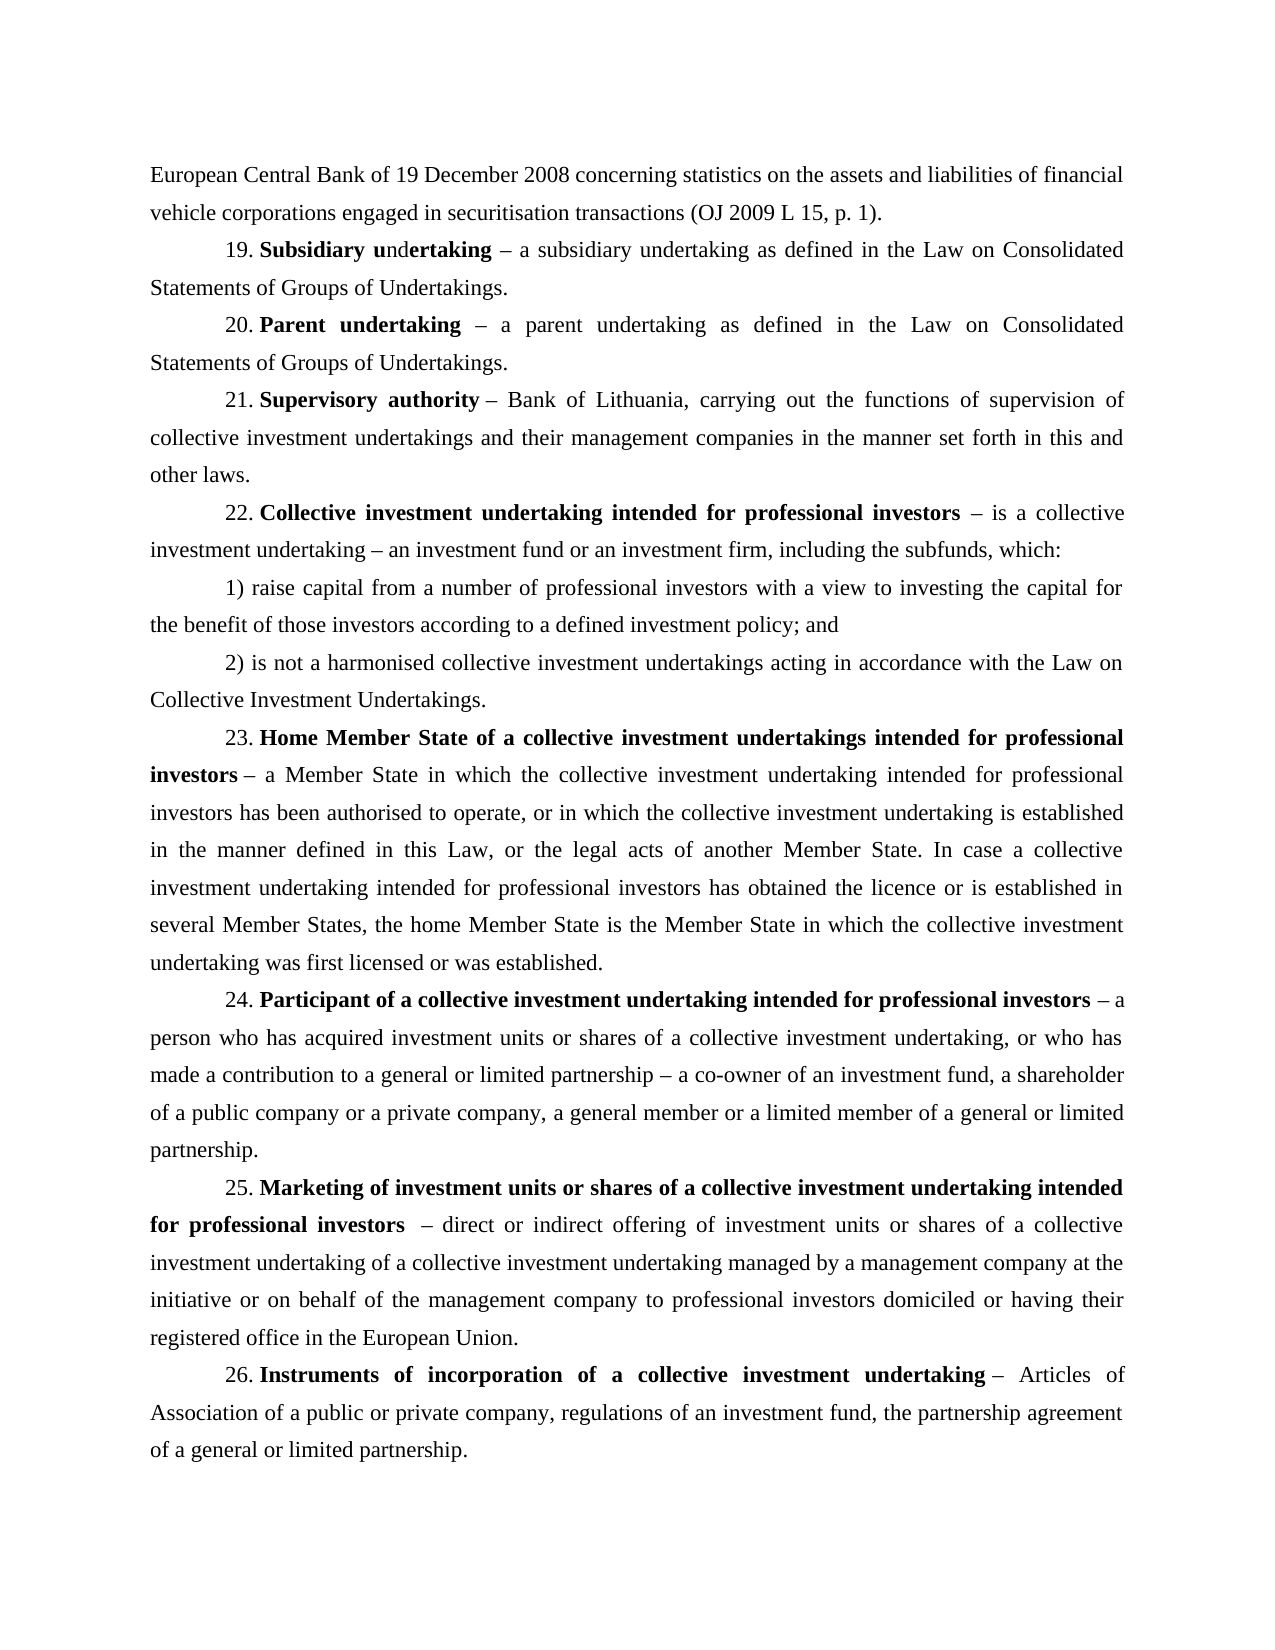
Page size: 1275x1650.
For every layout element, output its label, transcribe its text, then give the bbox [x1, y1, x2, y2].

text 24. Participant of a collective investment undertaking intended for professional investors – a person who has acquired investment units or shares of a collective investment undertaking, or who has made a contribution to a general or limited partnership – a co-owner of an investment fund, a shareholder of a public company or a private company, a general member or a limited member of a general or limited partnership. [150, 975, 1125, 1162]
text 20. Parent undertaking – a parent undertaking as defined in the Law on Consolidated Statements of Groups of Undertakings. [150, 300, 1125, 375]
text 2) is not a harmonised collective investment undertakings acting in accordance with the Law on Collective Investment Undertakings. [150, 637, 1125, 712]
text 25. Marketing of investment units or shares of a collective investment undertaking intended for professional investors – direct or indirect offering of investment units or shares of a collective investment undertaking of a collective investment undertaking managed by a management company at the initiative or on behalf of the management company to professional investors domiciled or having their registered office in the European Union. [150, 1162, 1125, 1350]
text 19. Subsidiary undertaking – a subsidiary undertaking as defined in the Law on Consolidated Statements of Groups of Undertakings. [150, 225, 1125, 300]
text 23. Home Member State of a collective investment undertakings intended for professional investors – a Member State in which the collective investment undertaking intended for professional investors has been authorised to operate, or in which the collective investment undertaking is established in the manner defined in this Law, or the legal acts of another Member State. In case a collective investment undertaking intended for professional investors has obtained the licence or is established in several Member States, the home Member State is the Member State in which the collective investment undertaking was first licensed or was established. [150, 712, 1125, 975]
text 22. Collective investment undertaking intended for professional investors – is a collective investment undertaking – an investment fund or an investment firm, including the subfunds, which: [150, 487, 1125, 562]
text European Central Bank of 19 December 2008 concerning statistics on the assets and liabilities of financial vehicle corporations engaged in securitisation transactions (OJ 2009 L 15, p. 1). [150, 150, 1125, 225]
text 26. Instruments of incorporation of a collective investment undertaking – Articles of Association of a public or private company, regulations of an investment fund, the partnership agreement of a general or limited partnership. [150, 1350, 1125, 1462]
text 1) raise capital from a number of professional investors with a view to investing the capital for the benefit of those investors according to a defined investment policy; and [150, 562, 1125, 637]
text 21. Supervisory authority – Bank of Lithuania, carrying out the functions of supervision of collective investment undertakings and their management companies in the manner set forth in this and other laws. [150, 375, 1125, 487]
